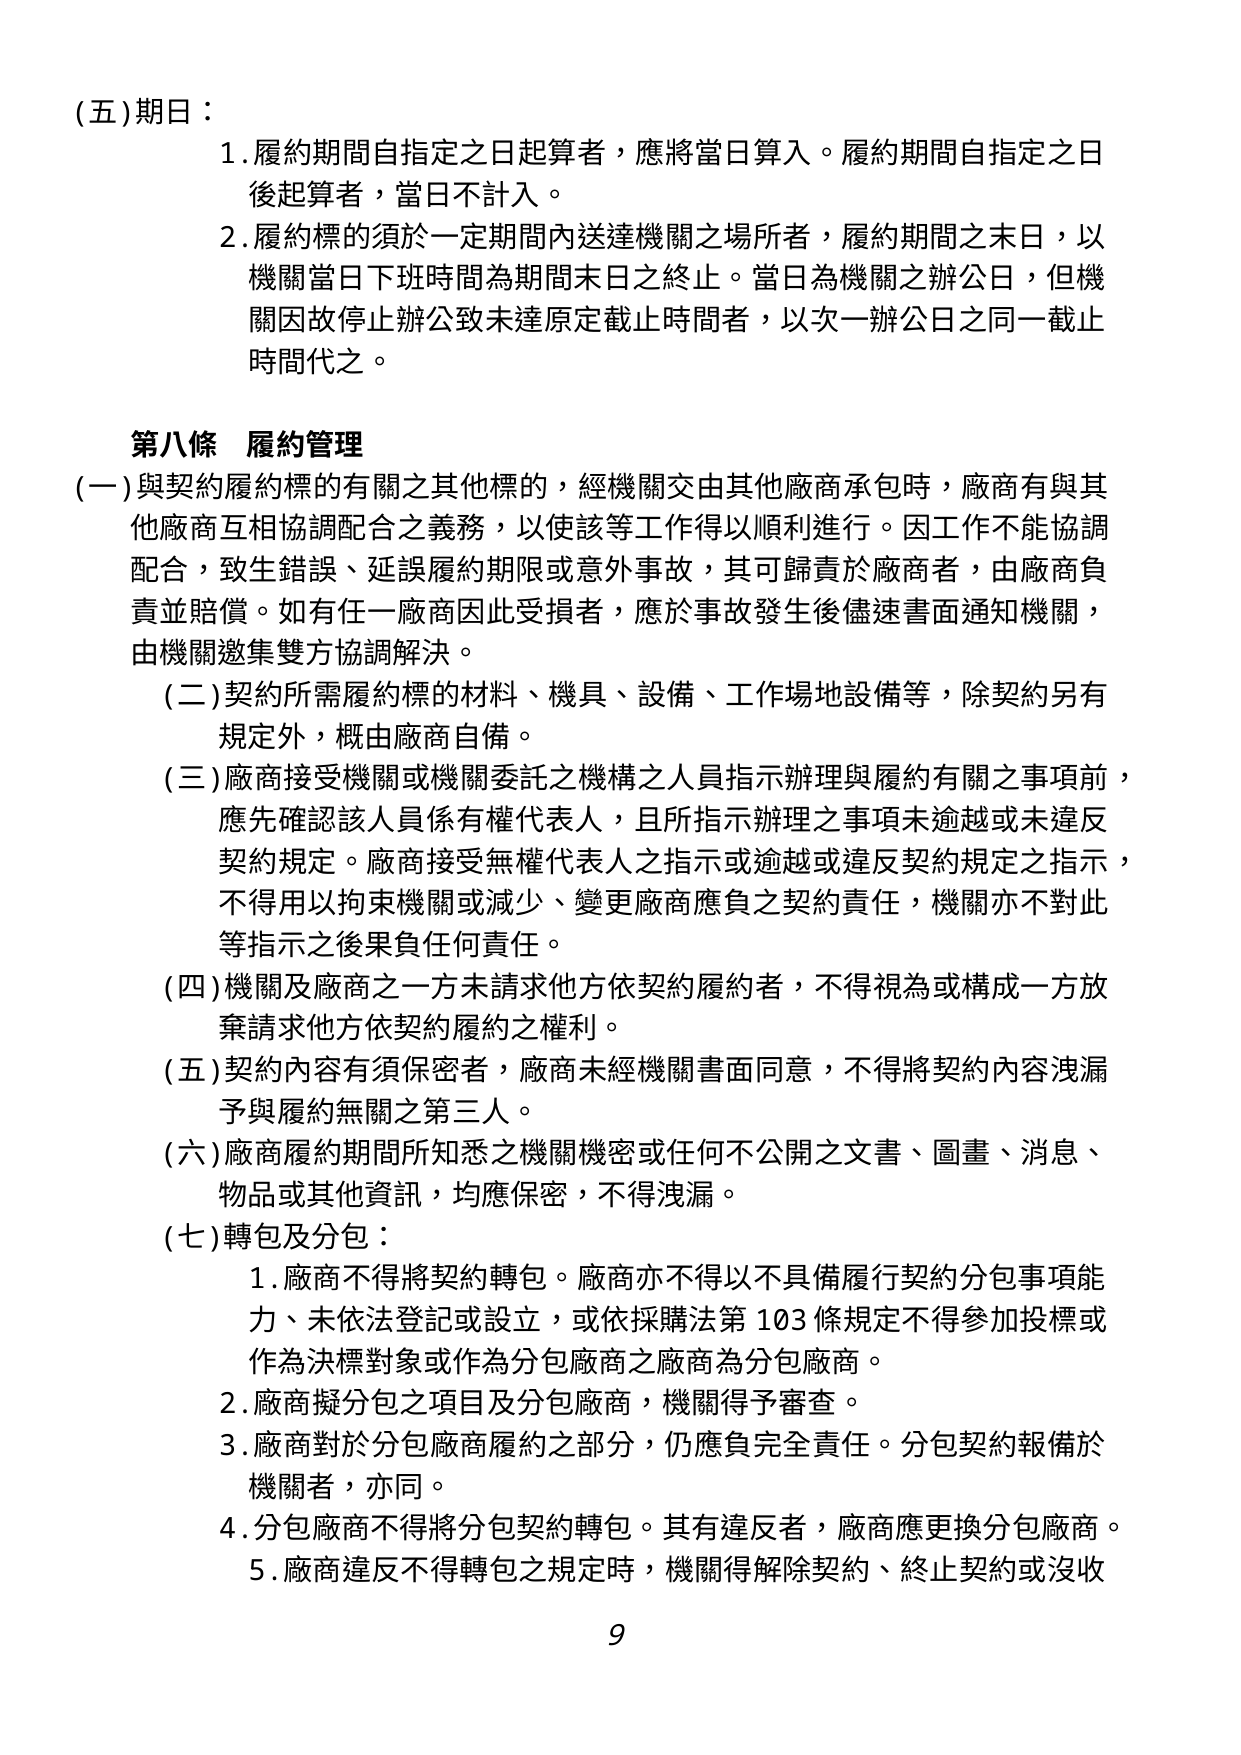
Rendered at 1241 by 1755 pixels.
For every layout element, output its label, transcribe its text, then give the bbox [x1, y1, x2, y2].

text 3.廠商對於分包廠商履約之部分，仍應負完全責任。分包契約報備於機關者，亦同。 [218, 1422, 1108, 1505]
text 2.廠商擬分包之項目及分包廠商，機關得予審查。 [218, 1380, 1108, 1422]
text (六)廠商履約期間所知悉之機關機密或任何不公開之文書、圖畫、消息、物品或其他資訊，均應保密，不得洩漏。 [159, 1130, 1110, 1214]
text (一)與契約履約標的有關之其他標的，經機關交由其他廠商承包時，廠商有與其他廠商互相協調配合之義務，以使該等工作得以順利進行。因工作不能協調配合，致生錯誤、延誤履約期限或意外事故，其可歸責於廠商者，由廠商負責並賠償。如有任一廠商因此受損者，應於事故發生後儘速書面通知機關，由機關邀集雙方協調解決。 [71, 464, 1110, 672]
text 5.廠商違反不得轉包之規定時，機關得解除契約、終止契約或沒收 [248, 1547, 1108, 1589]
text (二)契約所需履約標的材料、機具、設備、工作場地設備等，除契約另有規定外，概由廠商自備。 [159, 672, 1110, 755]
text (四)機關及廠商之一方未請求他方依契約履約者，不得視為或構成一方放棄請求他方依契約履約之權利。 [159, 964, 1110, 1047]
text (七)轉包及分包： [159, 1214, 1110, 1255]
text 1.履約期間自指定之日起算者，應將當日算入。履約期間自指定之日後起算者，當日不計入。 [218, 130, 1108, 214]
text (三)廠商接受機關或機關委託之機構之人員指示辦理與履約有關之事項前，應先確認該人員係有權代表人，且所指示辦理之事項未逾越或未違反契約規定。廠商接受無權代表人之指示或逾越或違反契約規定之指示，不得用以拘束機關或減少、變更廠商應負之契約責任，機關亦不對此等指示之後果負任何責任。 [159, 755, 1110, 964]
text (五)契約內容有須保密者，廠商未經機關書面同意，不得將契約內容洩漏予與履約無關之第三人。 [159, 1047, 1110, 1130]
text 4.分包廠商不得將分包契約轉包。其有違反者，廠商應更換分包廠商。 [218, 1505, 1108, 1547]
text (五)期日： [71, 89, 1110, 130]
text 2.履約標的須於一定期間內送達機關之場所者，履約期間之末日，以機關當日下班時間為期間末日之終止。當日為機關之辦公日，但機關因故停止辦公致未達原定截止時間者，以次一辦公日之同一截止時間代之。 [218, 214, 1108, 380]
text 第八條 履約管理 [130, 422, 1110, 464]
text 1.廠商不得將契約轉包。廠商亦不得以不具備履行契約分包事項能力、未依法登記或設立，或依採購法第103條規定不得參加投標或作為決標對象或作為分包廠商之廠商為分包廠商。 [248, 1255, 1108, 1380]
